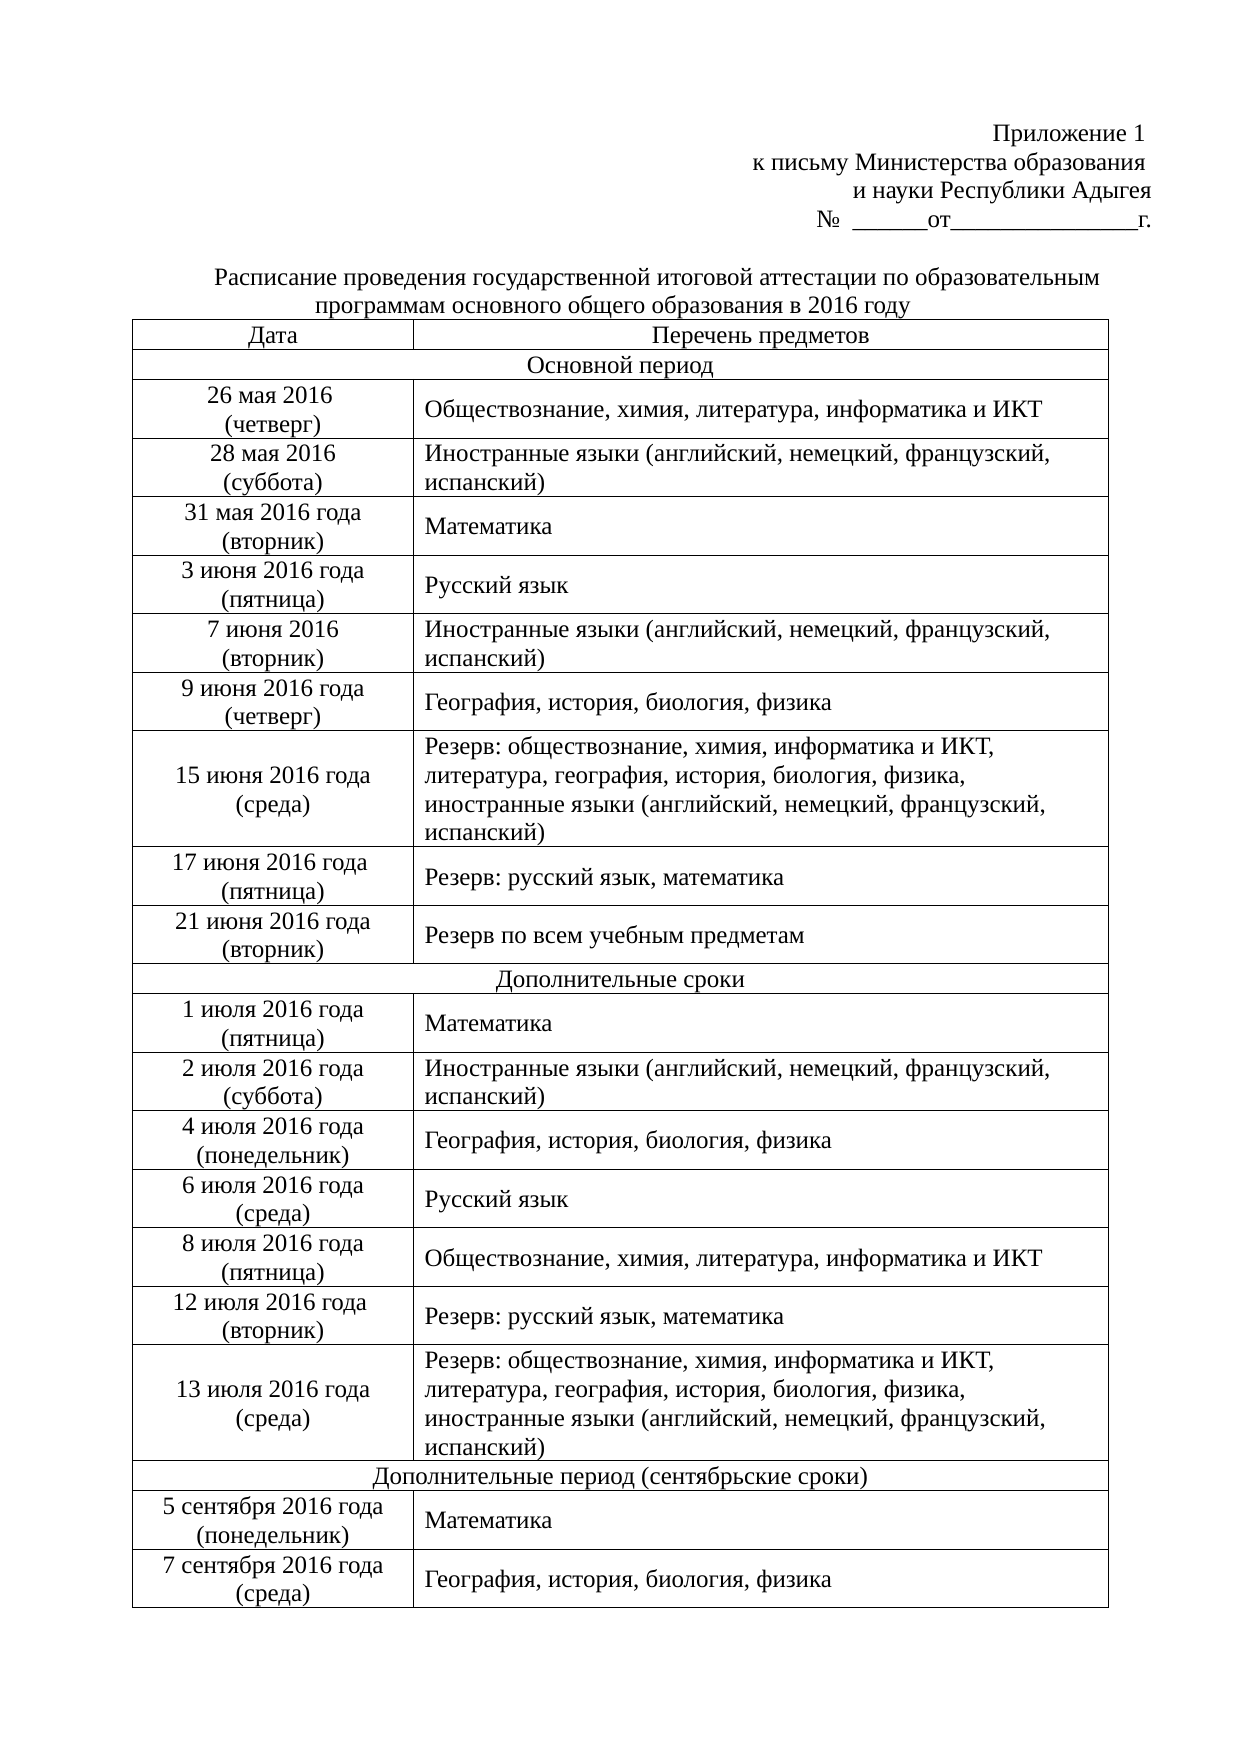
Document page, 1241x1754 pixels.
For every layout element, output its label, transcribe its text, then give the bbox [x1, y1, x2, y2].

table_header Перечень предметов [414, 320, 1108, 349]
table_cell 5 сентября 2016 года (понедельник) [133, 1491, 413, 1549]
table_cell Резерв: обществознание, химия, информатика и ИКТ, литература, география, история, биология, физика, иностранные языки (английский, немецкий, французский, испанский) [414, 731, 1108, 846]
table_cell Иностранные языки (английский, немецкий, французский, испанский) [414, 614, 1108, 672]
table_cell 7 июня 2016 (вторник) [133, 614, 413, 672]
table_cell Обществознание, химия, литература, информатика и ИКТ [414, 1228, 1108, 1286]
table_cell География, история, биология, физика [414, 1550, 1108, 1607]
text Расписание проведения государственной итоговой аттестации по образовательным программам основного общего образования в 2016 году [74, 262, 1152, 319]
table_cell Иностранные языки (английский, немецкий, французский, испанский) [414, 1053, 1108, 1110]
table_cell 17 июня 2016 года (пятница) [133, 847, 413, 905]
table_cell 3 июня 2016 года (пятница) [133, 556, 413, 613]
table_cell Иностранные языки (английский, немецкий, французский, испанский) [414, 439, 1108, 496]
table_cell 1 июля 2016 года (пятница) [133, 994, 413, 1052]
table_cell 9 июня 2016 года (четверг) [133, 673, 413, 730]
table_cell 6 июля 2016 года (среда) [133, 1170, 413, 1227]
table_cell Резерв: обществознание, химия, информатика и ИКТ, литература, география, история, биология, физика, иностранные языки (английский, немецкий, французский, испанский) [414, 1345, 1108, 1460]
text Приложение 1 [74, 118, 1152, 147]
text и науки Республики Адыгея [74, 176, 1152, 204]
table_cell Резерв: русский язык, математика [414, 847, 1108, 905]
table_cell 4 июля 2016 года (понедельник) [133, 1111, 413, 1169]
table_cell Резерв: русский язык, математика [414, 1287, 1108, 1344]
table_cell 15 июня 2016 года (среда) [133, 731, 413, 846]
table_cell 7 сентября 2016 года (среда) [133, 1550, 413, 1607]
text № ______от_______________г. [74, 204, 1152, 233]
table_cell Дополнительные период (сентябрьские сроки) [133, 1461, 1108, 1490]
table_cell Основной период [133, 350, 1108, 379]
text к письму Министерства образования [74, 147, 1152, 176]
table_header Дата [133, 320, 413, 349]
table_cell 13 июля 2016 года (среда) [133, 1345, 413, 1460]
table_cell География, история, биология, физика [414, 673, 1108, 730]
table_cell Дополнительные сроки [133, 964, 1108, 993]
table_cell 26 мая 2016 (четверг) [133, 380, 413, 437]
table_cell 12 июля 2016 года (вторник) [133, 1287, 413, 1344]
table_cell 21 июня 2016 года (вторник) [133, 906, 413, 963]
table_cell 8 июля 2016 года (пятница) [133, 1228, 413, 1286]
table_cell Математика [414, 994, 1108, 1052]
table_cell Обществознание, химия, литература, информатика и ИКТ [414, 380, 1108, 437]
table_cell Русский язык [414, 556, 1108, 613]
table_cell 28 мая 2016 (суббота) [133, 439, 413, 496]
table_cell География, история, биология, физика [414, 1111, 1108, 1169]
table_cell Математика [414, 497, 1108, 554]
table_cell 2 июля 2016 года (суббота) [133, 1053, 413, 1110]
table_cell Резерв по всем учебным предметам [414, 906, 1108, 963]
table_cell 31 мая 2016 года (вторник) [133, 497, 413, 554]
table_cell Русский язык [414, 1170, 1108, 1227]
table_cell Математика [414, 1491, 1108, 1549]
